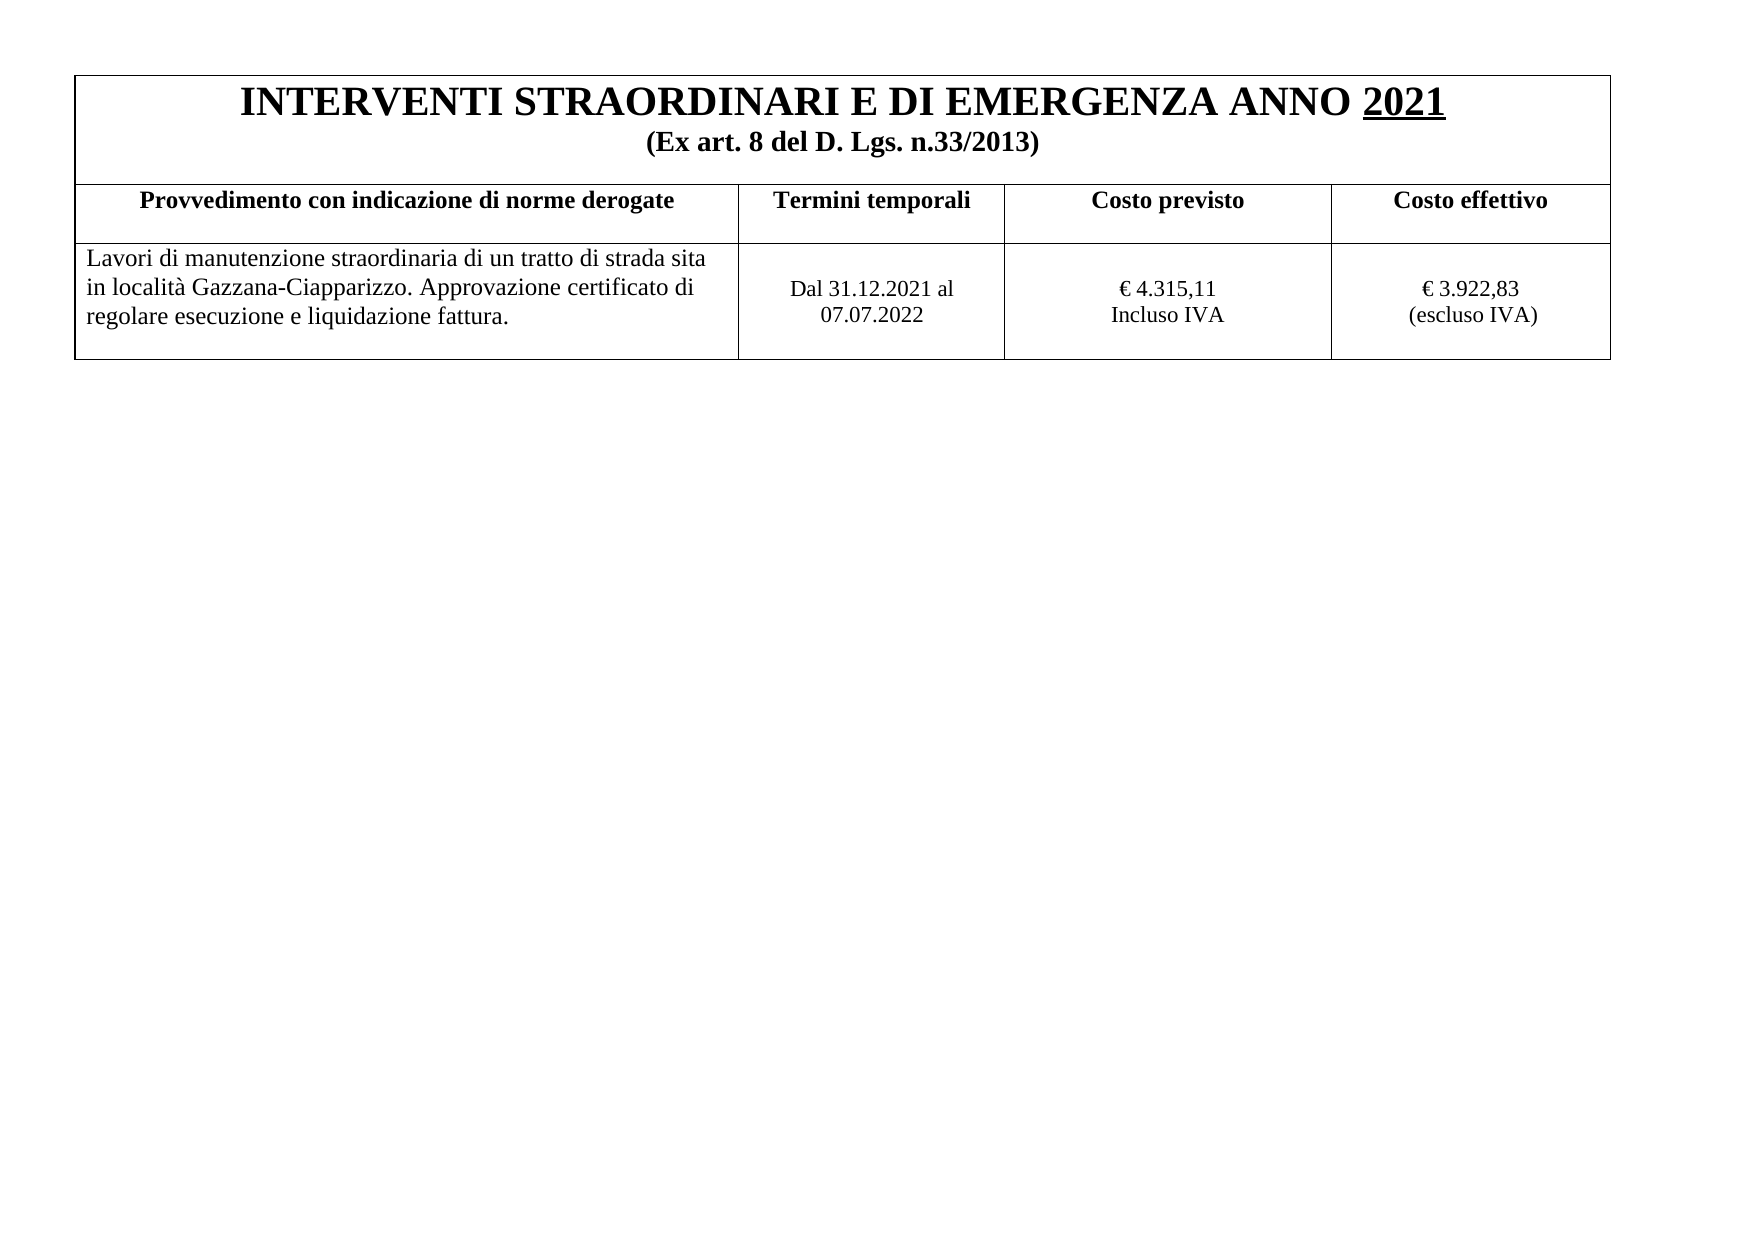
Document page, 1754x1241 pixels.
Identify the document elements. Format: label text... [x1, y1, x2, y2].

table_cell € 4.315,11 Incluso IVA [1005, 244, 1331, 358]
table_cell Costo effettivo [1332, 185, 1610, 242]
table_cell Dal 31.12.2021 al 07.07.2022 [739, 244, 1004, 358]
table_header INTERVENTI STRAORDINARI E DI EMERGENZA ANNO 2021 (Ex art. 8 del D. Lgs. n.33/2013) [76, 76, 1610, 184]
table_cell € 3.922,83 (escluso IVA) [1332, 244, 1610, 358]
table_cell Provvedimento con indicazione di norme derogate [76, 185, 738, 242]
table_cell Lavori di manutenzione straordinaria di un tratto di strada sita in località Gazzana-Ciapparizzo. Approvazione certificato di regolare esecuzione e liquidazione fattura. [76, 244, 738, 358]
table_cell Termini temporali [739, 185, 1004, 242]
table_cell Costo previsto [1005, 185, 1331, 242]
